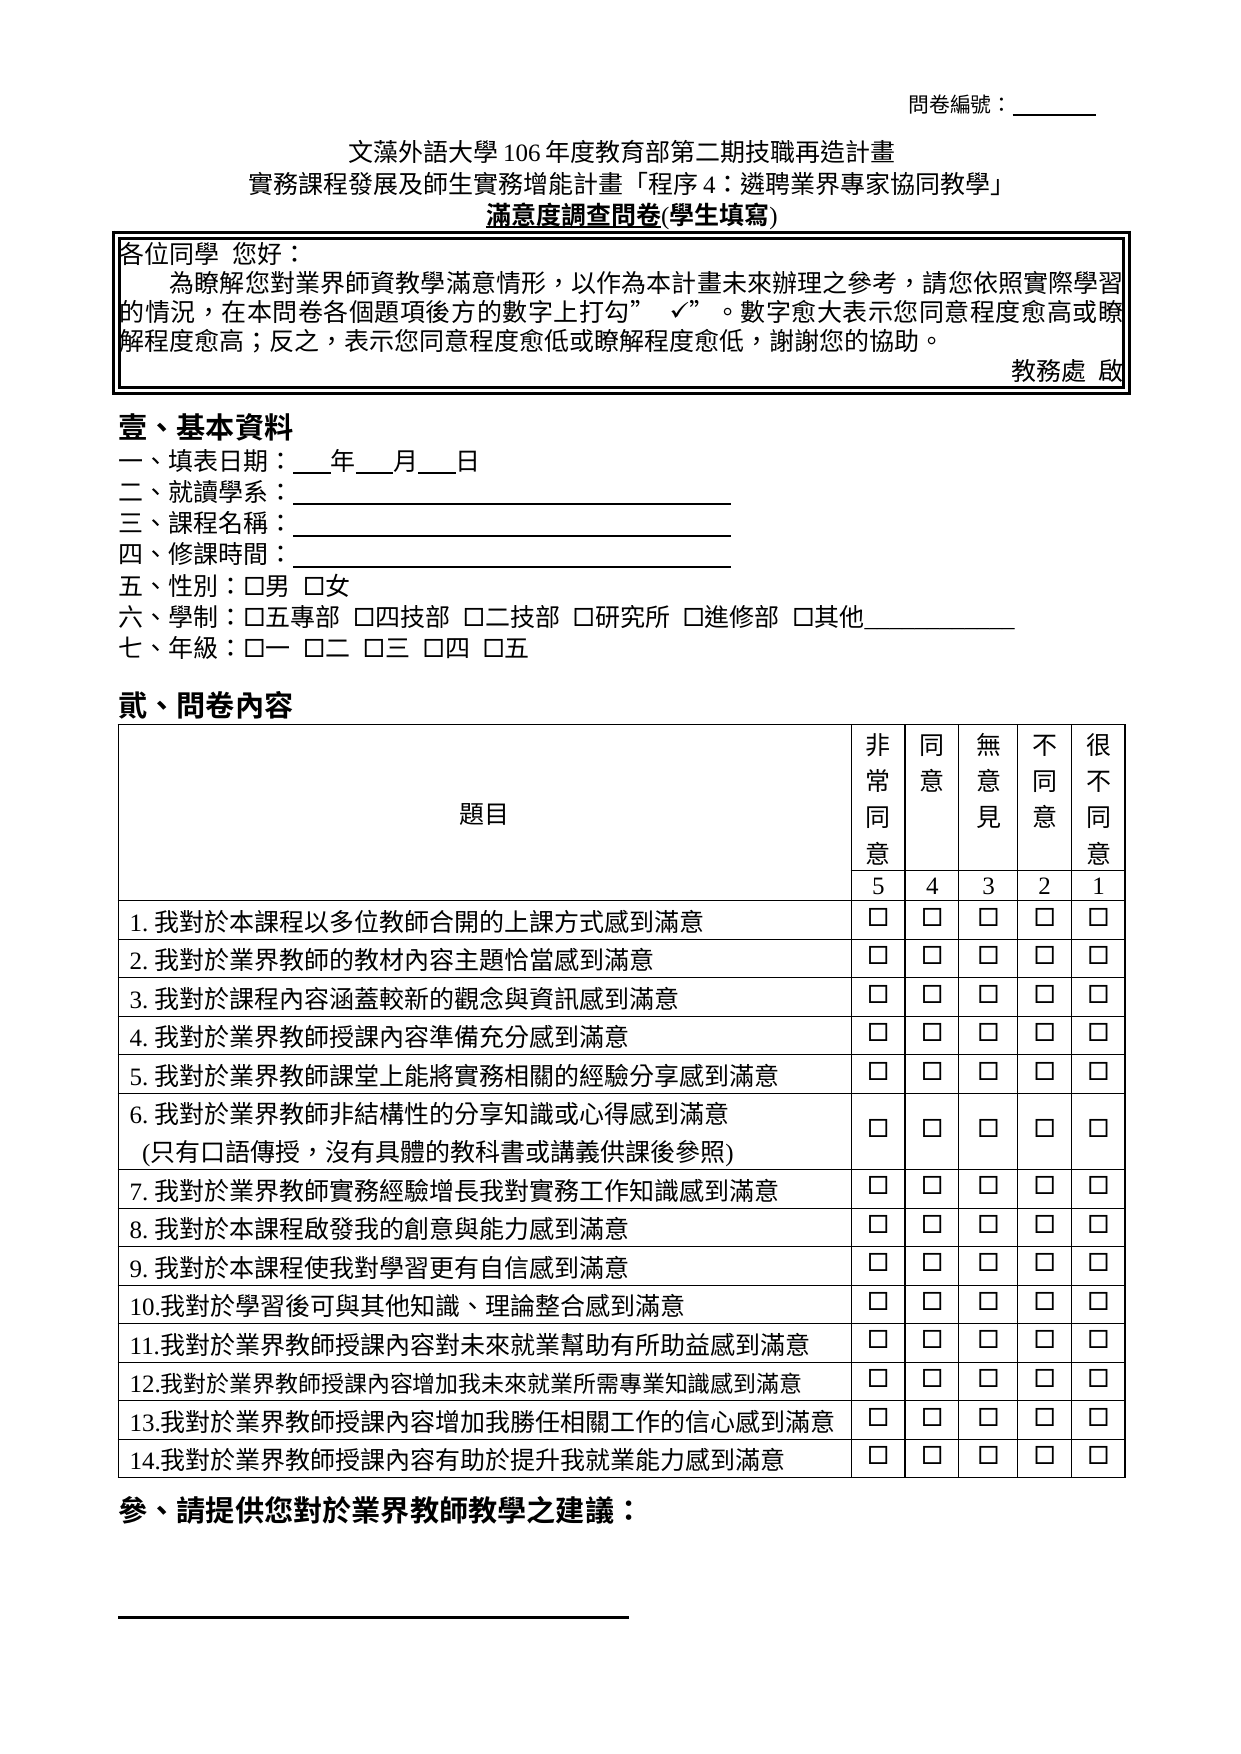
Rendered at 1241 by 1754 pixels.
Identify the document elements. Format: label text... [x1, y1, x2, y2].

table_cell  [1018, 1286, 1071, 1323]
text 七、年級：一 二 三 四 五 [118, 633, 1125, 664]
table_cell 10.我對於學習後可與其他知識、理論整合感到滿意 [119, 1286, 851, 1323]
table_cell  [1018, 1401, 1071, 1439]
table_cell 13.我對於業界教師授課內容增加我勝任相關工作的信心感到滿意 [119, 1401, 851, 1439]
table_cell 9. 我對於本課程使我對學習更有自信感到滿意 [119, 1247, 851, 1284]
table_cell  [959, 1170, 1017, 1207]
table_cell  [906, 1017, 958, 1054]
table_cell  [906, 1247, 958, 1284]
table_cell  [1018, 1094, 1071, 1169]
table_cell  [906, 1286, 958, 1323]
text 問卷編號： [908, 88, 1103, 118]
table_cell  [906, 1401, 958, 1439]
table_cell 5. 我對於業界教師課堂上能將實務相關的經驗分享感到滿意 [119, 1055, 851, 1093]
table_cell  [852, 1094, 904, 1169]
text 滿意度調查問卷(學生填寫) [118, 199, 1125, 231]
table_cell  [852, 1017, 904, 1054]
table_cell  [959, 1017, 1017, 1054]
table_cell  [959, 1363, 1017, 1400]
table_cell  [852, 1055, 904, 1093]
table_cell  [1018, 1209, 1071, 1246]
table_cell  [906, 901, 958, 939]
table_cell  [1018, 978, 1071, 1016]
table_cell  [906, 1094, 958, 1169]
table_cell 12.我對於業界教師授課內容增加我未來就業所需專業知識感到滿意 [119, 1363, 851, 1400]
table_cell  [1072, 1440, 1124, 1477]
text 四、修課時間： [118, 539, 1125, 570]
table_cell 7. 我對於業界教師實務經驗增長我對實務工作知識感到滿意 [119, 1170, 851, 1207]
table_cell  [959, 1055, 1017, 1093]
table_cell  [906, 1170, 958, 1207]
table_cell  [1018, 1017, 1071, 1054]
table_header 無意見 [959, 725, 1017, 870]
text 三、課程名稱： [118, 508, 1125, 539]
table_cell  [1018, 1363, 1071, 1400]
table_cell 2 [1018, 871, 1071, 900]
table_header 各位同學 您好： 為瞭解您對業界師資教學滿意情形，以作為本計畫未來辦理之參考，請您依照實際學習的情況，在本問卷各個題項後方的數字上打勾” ”。數字愈大表示您同意程度愈高或瞭解程度愈高；反之，表示您同意程度愈低或瞭解程度愈低，謝謝您的協助。 教務處 啟 [117, 234, 1126, 386]
table_cell  [852, 1286, 904, 1323]
table_header 很不同意 [1072, 725, 1124, 870]
table_cell  [959, 1440, 1017, 1477]
table_cell 11.我對於業界教師授課內容對未來就業幫助有所助益感到滿意 [119, 1324, 851, 1362]
table_cell  [1072, 1401, 1124, 1439]
text 一、填表日期： 年 月 日 [118, 445, 1125, 476]
table_cell  [959, 1094, 1017, 1169]
table_cell 8. 我對於本課程啟發我的創意與能力感到滿意 [119, 1209, 851, 1246]
table_header 同意 [906, 725, 958, 870]
table_cell  [1072, 1094, 1124, 1169]
text 六、學制：五專部 四技部 二技部 研究所 進修部 其他____________ [118, 601, 1125, 633]
table_cell  [959, 1324, 1017, 1362]
table_cell  [1072, 1286, 1124, 1323]
table_cell  [1018, 940, 1071, 977]
table_cell  [1072, 978, 1124, 1016]
table_cell  [1072, 1324, 1124, 1362]
table_cell  [852, 1170, 904, 1207]
table_cell  [906, 1440, 958, 1477]
table_cell 3 [959, 871, 1017, 900]
table_cell 14.我對於業界教師授課內容有助於提升我就業能力感到滿意 [119, 1440, 851, 1477]
table_cell  [959, 940, 1017, 977]
table_cell 2. 我對於業界教師的教材內容主題恰當感到滿意 [119, 940, 851, 977]
table_cell  [1072, 1209, 1124, 1246]
table_cell  [906, 1055, 958, 1093]
table_cell  [959, 1286, 1017, 1323]
text 壹、基本資料 [118, 414, 1125, 445]
text 參、請提供您對於業界教師教學之建議： [118, 1488, 1125, 1529]
table_cell  [1018, 901, 1071, 939]
table_cell  [1072, 901, 1124, 939]
table_cell 3. 我對於課程內容涵蓋較新的觀念與資訊感到滿意 [119, 978, 851, 1016]
table_cell  [906, 1209, 958, 1246]
table_cell  [959, 901, 1017, 939]
table_cell 5 [852, 871, 904, 900]
text 實務課程發展及師生實務增能計畫「程序4：遴聘業界專家協同教學」 [118, 168, 1125, 199]
table_cell  [906, 1363, 958, 1400]
table_cell  [852, 1401, 904, 1439]
table_cell  [1072, 1055, 1124, 1093]
table_cell  [1018, 1324, 1071, 1362]
table_cell  [959, 1247, 1017, 1284]
table_cell  [906, 1324, 958, 1362]
table_cell  [1072, 1247, 1124, 1284]
table_cell  [1018, 1170, 1071, 1207]
text 貮、問卷內容 [118, 683, 1125, 724]
text [893, 81, 1118, 136]
table_cell  [1018, 1440, 1071, 1477]
table_cell  [852, 1209, 904, 1246]
text 文藻外語大學106年度教育部第二期技職再造計畫 [118, 137, 1125, 168]
text 二、就讀學系： [118, 476, 1125, 508]
table_header 非常同意 [852, 725, 904, 870]
table_cell  [959, 1209, 1017, 1246]
table_cell  [852, 1440, 904, 1477]
text 五、性別：男 女 [118, 570, 1125, 601]
table_cell  [1018, 1247, 1071, 1284]
table_cell  [852, 1363, 904, 1400]
table_cell  [852, 1324, 904, 1362]
table_cell 4 [906, 871, 958, 900]
table_cell  [1072, 1363, 1124, 1400]
table_cell  [852, 978, 904, 1016]
table_cell 1 [1072, 871, 1124, 900]
table_cell 6. 我對於業界教師非結構性的分享知識或心得感到滿意 (只有口語傳授，沒有具體的教科書或講義供課後參照) [119, 1094, 851, 1169]
table_cell  [852, 1247, 904, 1284]
table_cell  [1072, 940, 1124, 977]
table_cell  [906, 978, 958, 1016]
table_cell  [852, 901, 904, 939]
table_cell 4. 我對於業界教師授課內容準備充分感到滿意 [119, 1017, 851, 1054]
table_cell  [1072, 1017, 1124, 1054]
table_cell  [852, 940, 904, 977]
table_cell  [1072, 1170, 1124, 1207]
table_header 不同意 [1018, 725, 1071, 870]
table_cell  [959, 1401, 1017, 1439]
table_cell  [906, 940, 958, 977]
table_cell  [959, 978, 1017, 1016]
table_header 題目 [119, 725, 851, 900]
table_cell 1. 我對於本課程以多位教師合開的上課方式感到滿意 [119, 901, 851, 939]
table_cell  [1018, 1055, 1071, 1093]
